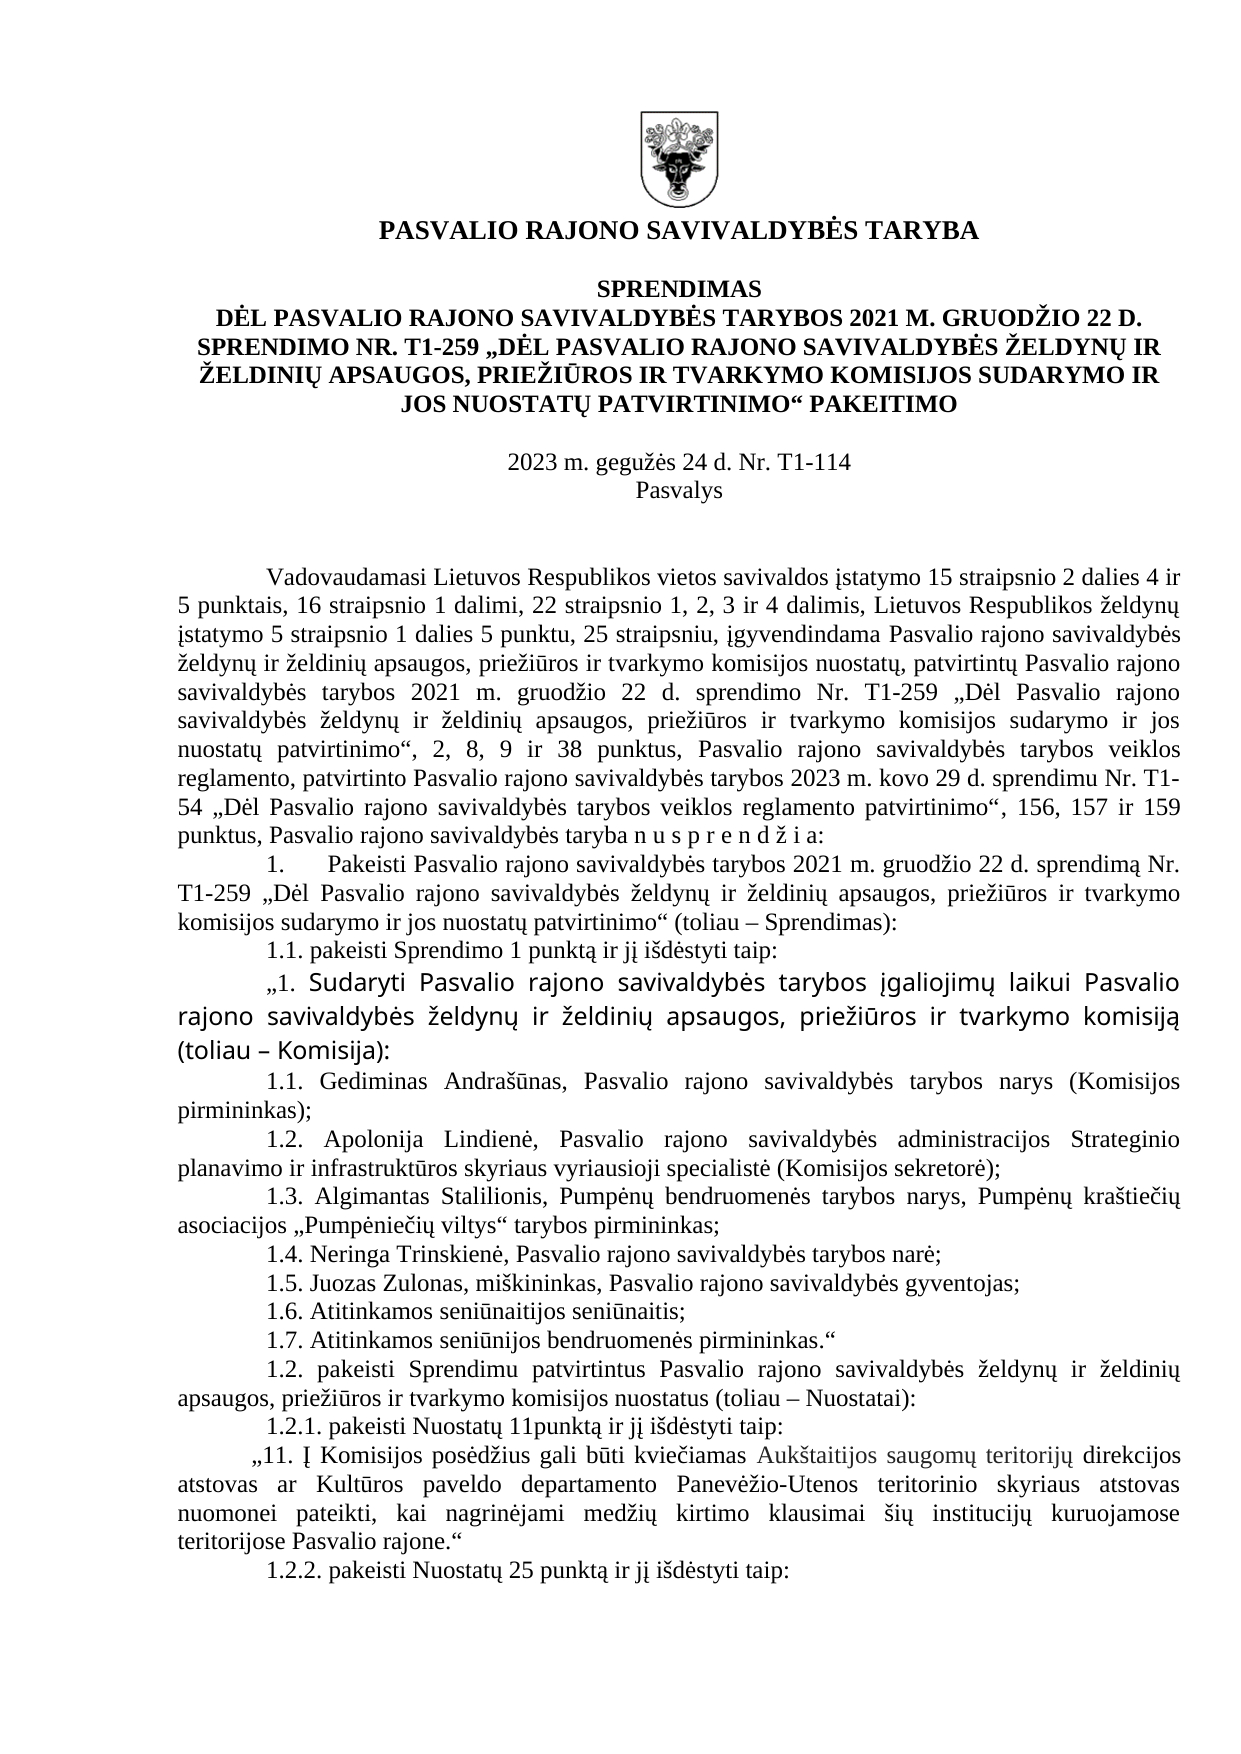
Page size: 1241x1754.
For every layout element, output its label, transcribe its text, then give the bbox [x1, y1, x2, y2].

text 1.6. Atitinkamos seniūnaitijos seniūnaitis; [177, 1296, 1181, 1325]
text Dėl pasvalio rajono savivaldybės tarybos 2021 m. gruodžio 22 d. sprendimo Nr. T1-259 „Dėl Pasvalio rajono savivaldybės želdynų ir želdinių apsaugos, priežiūros ir tvarkymo komisijos sudarymo ir jos nuostatų patvirtinimo“ pakeitimo [177, 303, 1181, 418]
text 1. Pakeisti Pasvalio rajono savivaldybės tarybos 2021 m. gruodžio 22 d. sprendimą Nr. T1-259 „Dėl Pasvalio rajono savivaldybės želdynų ir želdinių apsaugos, priežiūros ir tvarkymo komisijos sudarymo ir jos nuostatų patvirtinimo“ (toliau – Sprendimas): [177, 849, 1181, 936]
text 1.2. Apolonija Lindienė, Pasvalio rajono savivaldybės administracijos Strateginio planavimo ir infrastruktūros skyriaus vyriausioji specialistė (Komisijos sekretorė); [177, 1124, 1181, 1181]
text Pasvalio rajono savivaldybės taryba [177, 214, 1181, 246]
text 1.1. pakeisti Sprendimo 1 punktą ir jį išdėstyti taip: [177, 936, 1181, 964]
text 1.3. Algimantas Stalilionis, Pumpėnų bendruomenės tarybos narys, Pumpėnų kraštiečių asociacijos „Pumpėniečių viltys“ tarybos pirmininkas; [177, 1181, 1181, 1239]
text Vadovaudamasi Lietuvos Respublikos vietos savivaldos įstatymo 15 straipsnio 2 dalies 4 ir 5 punktais, 16 straipsnio 1 dalimi, 22 straipsnio 1, 2, 3 ir 4 dalimis, Lietuvos Respublikos želdynų įstatymo 5 straipsnio 1 dalies 5 punktu, 25 straipsniu, įgyvendindama Pasvalio rajono savivaldybės želdynų ir želdinių apsaugos, priežiūros ir tvarkymo komisijos nuostatų, patvirtintų Pasvalio rajono savivaldybės tarybos 2021 m. gruodžio 22 d. sprendimo Nr. T1-259 „Dėl Pasvalio rajono savivaldybės želdynų ir želdinių apsaugos, priežiūros ir tvarkymo komisijos sudarymo ir jos nuostatų patvirtinimo“, 2, 8, 9 ir 38 punktus, Pasvalio rajono savivaldybės tarybos veiklos reglamento, patvirtinto Pasvalio rajono savivaldybės tarybos 2023 m. kovo 29 d. sprendimu Nr. T1-54 „Dėl Pasvalio rajono savivaldybės tarybos veiklos reglamento patvirtinimo“, 156, 157 ir 159 punktus, Pasvalio rajono savivaldybės taryba n u s p r e n d ž i a: [177, 562, 1181, 849]
text 1.4. Neringa Trinskienė, Pasvalio rajono savivaldybės tarybos narė; [177, 1239, 1181, 1268]
text 1.2.1. pakeisti Nuostatų 11punktą ir jį išdėstyti taip: [177, 1411, 1181, 1440]
text 1.2. pakeisti Sprendimu patvirtintus Pasvalio rajono savivaldybės želdynų ir želdinių apsaugos, priežiūros ir tvarkymo komisijos nuostatus (toliau – Nuostatai): [177, 1354, 1181, 1411]
text 1.2.2. pakeisti Nuostatų 25 punktą ir jį išdėstyti taip: [177, 1555, 1181, 1584]
text Pasvalys [177, 476, 1181, 504]
text 1.7. Atitinkamos seniūnijos bendruomenės pirmininkas.“ [177, 1325, 1181, 1354]
text 1.5. Juozas Zulonas, miškininkas, Pasvalio rajono savivaldybės gyventojas; [177, 1268, 1181, 1296]
text Sprendimas [177, 274, 1181, 303]
text 2023 m. gegužės 24 d. Nr. T1-114 [177, 447, 1181, 476]
text „11. Į Komisijos posėdžius gali būti kviečiamas Aukštaitijos saugomų teritorijų direkcijos atstovas ar Kultūros paveldo departamento Panevėžio-Utenos teritorinio skyriaus atstovas nuomonei pateikti, kai nagrinėjami medžių kirtimo klausimai šių institucijų kuruojamose teritorijose Pasvalio rajone.“ [177, 1440, 1181, 1555]
text „1. Sudaryti Pasvalio rajono savivaldybės tarybos įgaliojimų laikui Pasvalio rajono savivaldybės želdynų ir želdinių apsaugos, priežiūros ir tvarkymo komisiją (toliau – Komisija): [177, 964, 1181, 1066]
text 1.1. Gediminas Andrašūnas, Pasvalio rajono savivaldybės tarybos narys (Komisijos pirmininkas); [177, 1066, 1181, 1124]
